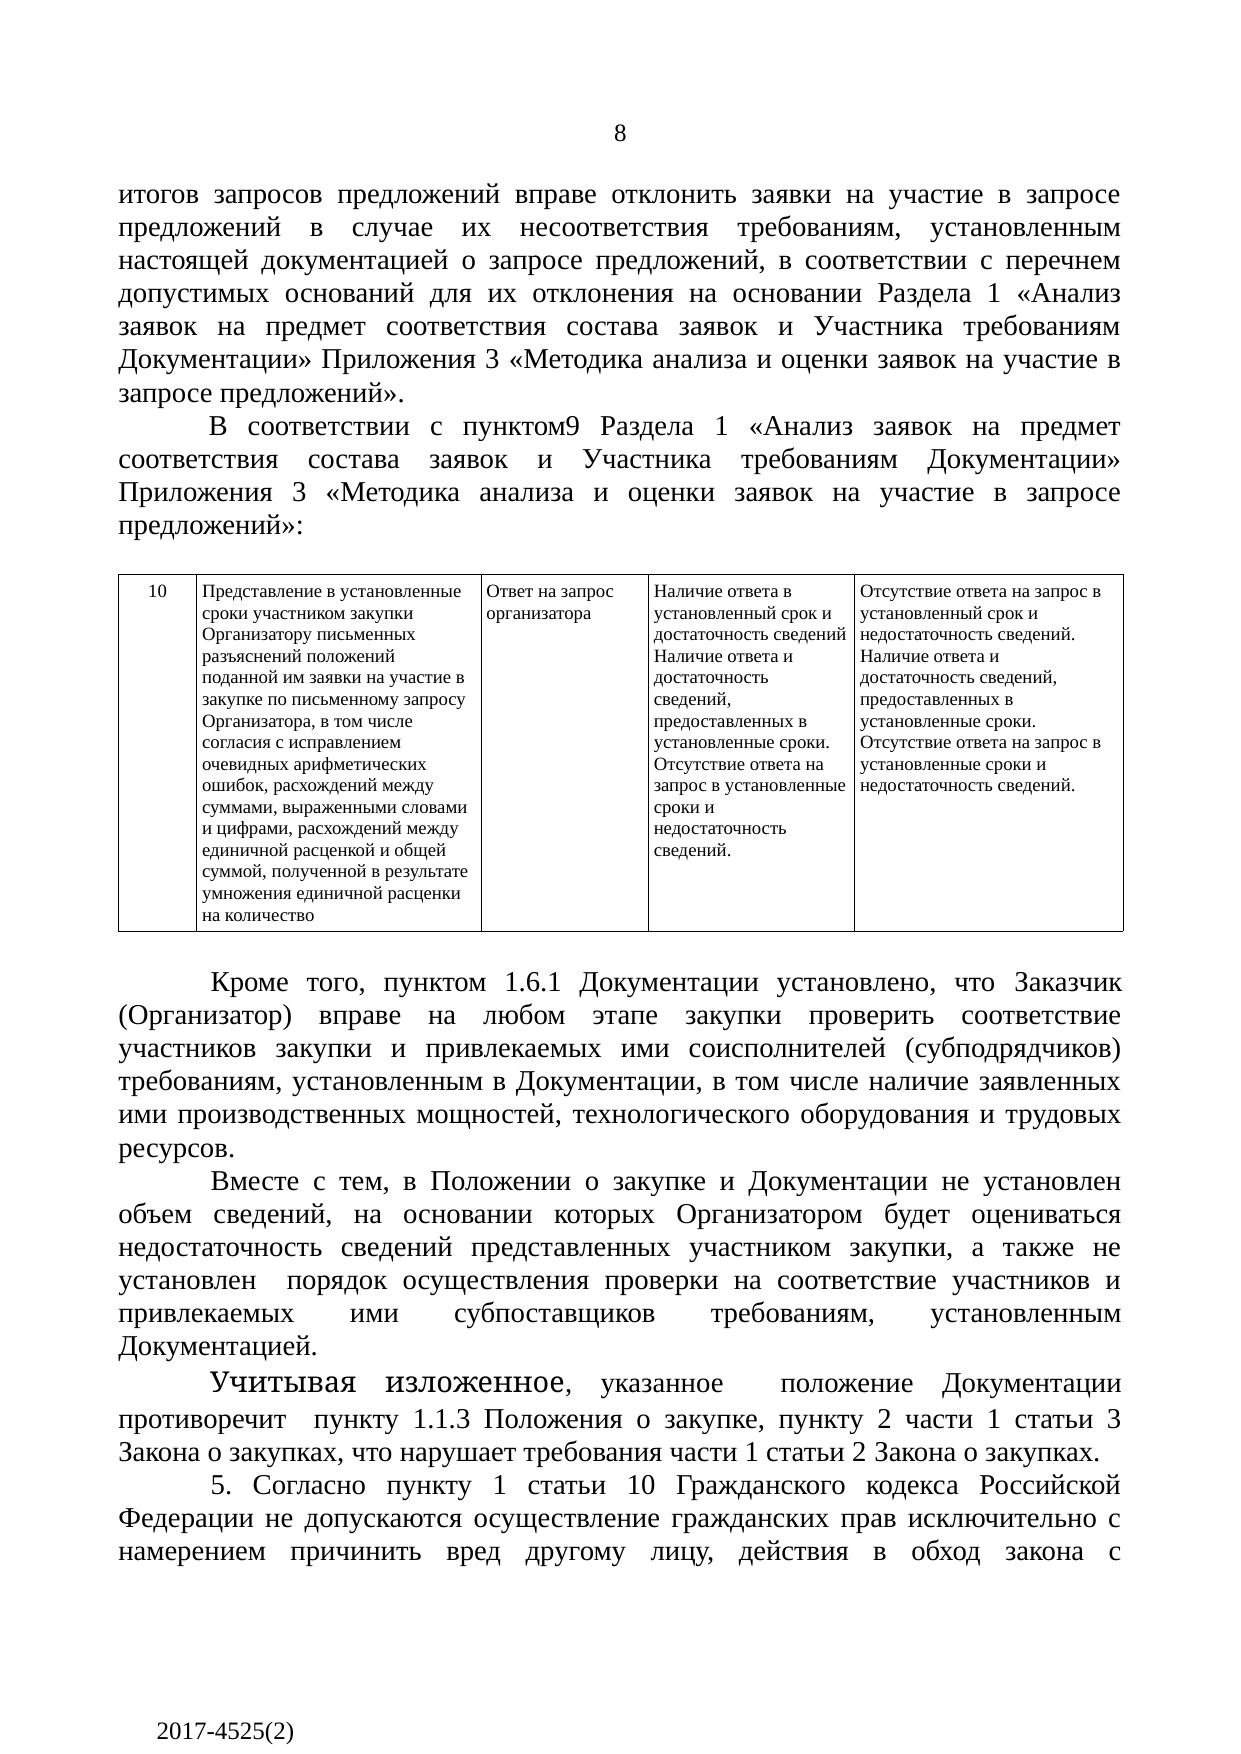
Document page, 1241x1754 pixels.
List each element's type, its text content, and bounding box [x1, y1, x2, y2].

text Вместе с тем, в Положении о закупке и Документации не установлен объем сведений, на основании которых Организатором будет оцениваться недостаточность сведений представленных участником закупки, а также не установлен порядок осуществления проверки на соответствие участников и привлекаемых ими субпоставщиков требованиям, установленным Документацией. [118, 1163, 1122, 1362]
text 5. Согласно пункту 1 статьи 10 Гражданского кодекса Российской Федерации не допускаются осуществление гражданских прав исключительно с намерением причинить вред другому лицу, действия в обход закона с [118, 1467, 1122, 1567]
table_header Наличие ответа в установленный срок и достаточность сведений Наличие ответа и достаточность сведений, предоставленных в установленные сроки. Отсутствие ответа на запрос в установленные сроки и недостаточность сведений. [649, 575, 854, 931]
text итогов запросов предложений вправе отклонить заявки на участие в запросе предложений в случае их несоответствия требованиям, установленным настоящей документацией о запросе предложений, в соответствии с перечнем допустимых оснований для их отклонения на основании Раздела 1 «Анализ заявок на предмет соответствия состава заявок и Участника требованиям Документации» Приложения 3 «Методика анализа и оценки заявок на участие в запросе предложений». [118, 176, 1122, 408]
text Кроме того, пунктом 1.6.1 Документации установлено, что Заказчик (Организатор) вправе на любом этапе закупки проверить соответствие участников закупки и привлекаемых ими соисполнителей (субподрядчиков) требованиям, установленным в Документации, в том числе наличие заявленных ими производственных мощностей, технологического оборудования и трудовых ресурсов. [118, 964, 1122, 1163]
table_header Представление в установленные сроки участником закупки Организатору письменных разъяснений положений поданной им заявки на участие в закупке по письменному запросу Организатора, в том числе согласия с исправлением очевидных арифметических ошибок, расхождений между суммами, выраженными словами и цифрами, расхождений между единичной расценкой и общей суммой, полученной в результате умножения единичной расценки на количество [197, 575, 481, 931]
table_header 10 [119, 575, 196, 931]
table_header Отсутствие ответа на запрос в установленный срок и недостаточность сведений. Наличие ответа и достаточность сведений, предоставленных в установленные сроки. Отсутствие ответа на запрос в установленные сроки и недостаточность сведений. [855, 575, 1123, 931]
text Учитывая изложенное, указанное положение Документации противоречит пункту 1.1.3 Положения о закупке, пункту 2 части 1 статьи 3 Закона о закупках, что нарушает требования части 1 статьи 2 Закона о закупках. [118, 1362, 1122, 1467]
table_header Ответ на запрос организатора [482, 575, 648, 931]
text В соответствии с пунктом9 Раздела 1 «Анализ заявок на предмет соответствия состава заявок и Участника требованиям Документации» Приложения 3 «Методика анализа и оценки заявок на участие в запросе предложений»: [118, 408, 1122, 541]
